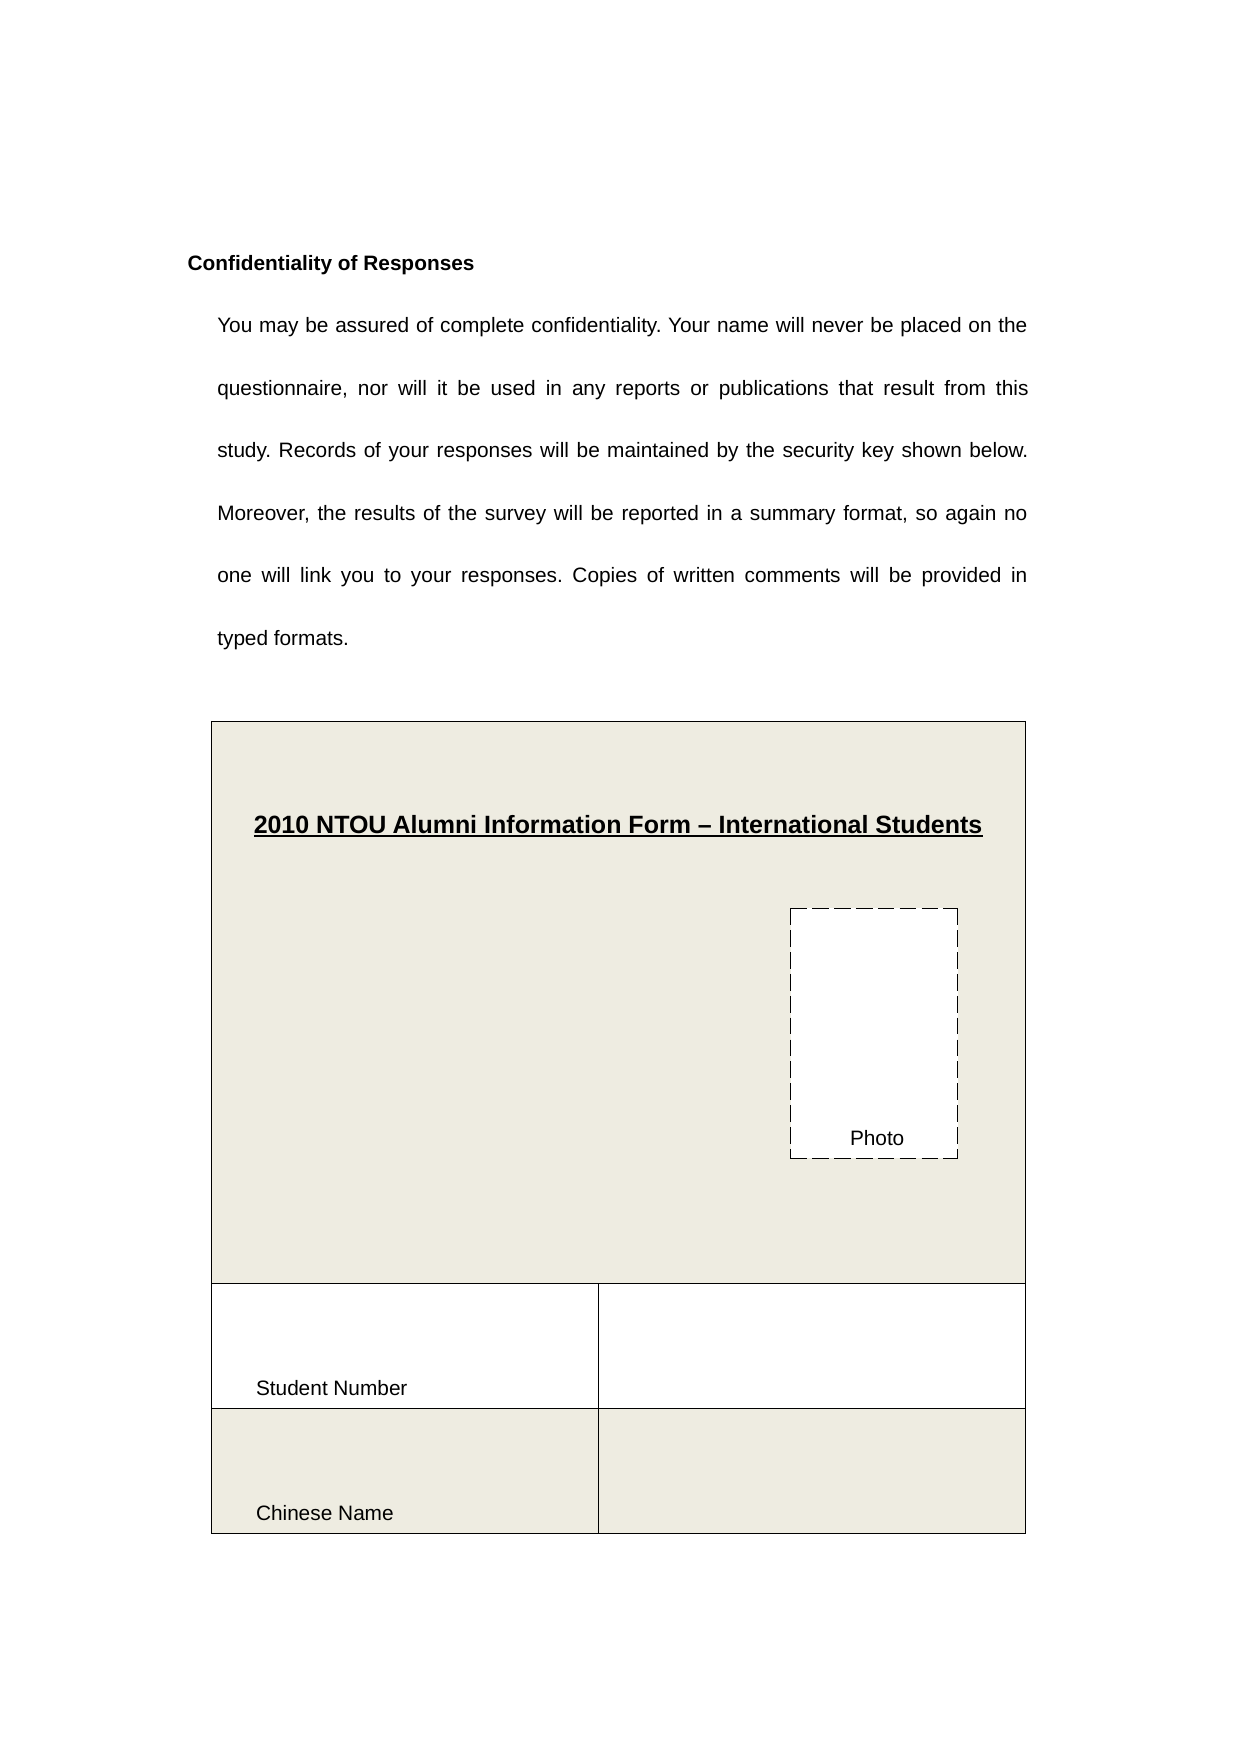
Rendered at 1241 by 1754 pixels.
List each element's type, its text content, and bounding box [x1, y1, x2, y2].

table_cell Student Number [212, 1284, 598, 1408]
table_header [133, 658, 1108, 1534]
text You may be assured of complete confidentiality. Your name will never be placed on the questionnaire, nor will it be used in any reports or publications that result from this study. Records of your responses will be maintained by the security key shown below. Moreover, the results of the survey will be reported in a summary format, so again no one will link you to your responses. Copies of written comments will be provided in typed formats. [217, 283, 1029, 658]
table_header Photo [791, 908, 958, 1158]
table_cell Chinese Name [212, 1409, 598, 1533]
text Confidentiality of Responses [187, 221, 1053, 283]
table_header 2010 NTOU Alumni Information Form – International Students [212, 722, 1025, 1283]
table_cell [599, 1284, 1025, 1408]
table_cell [599, 1409, 1025, 1533]
